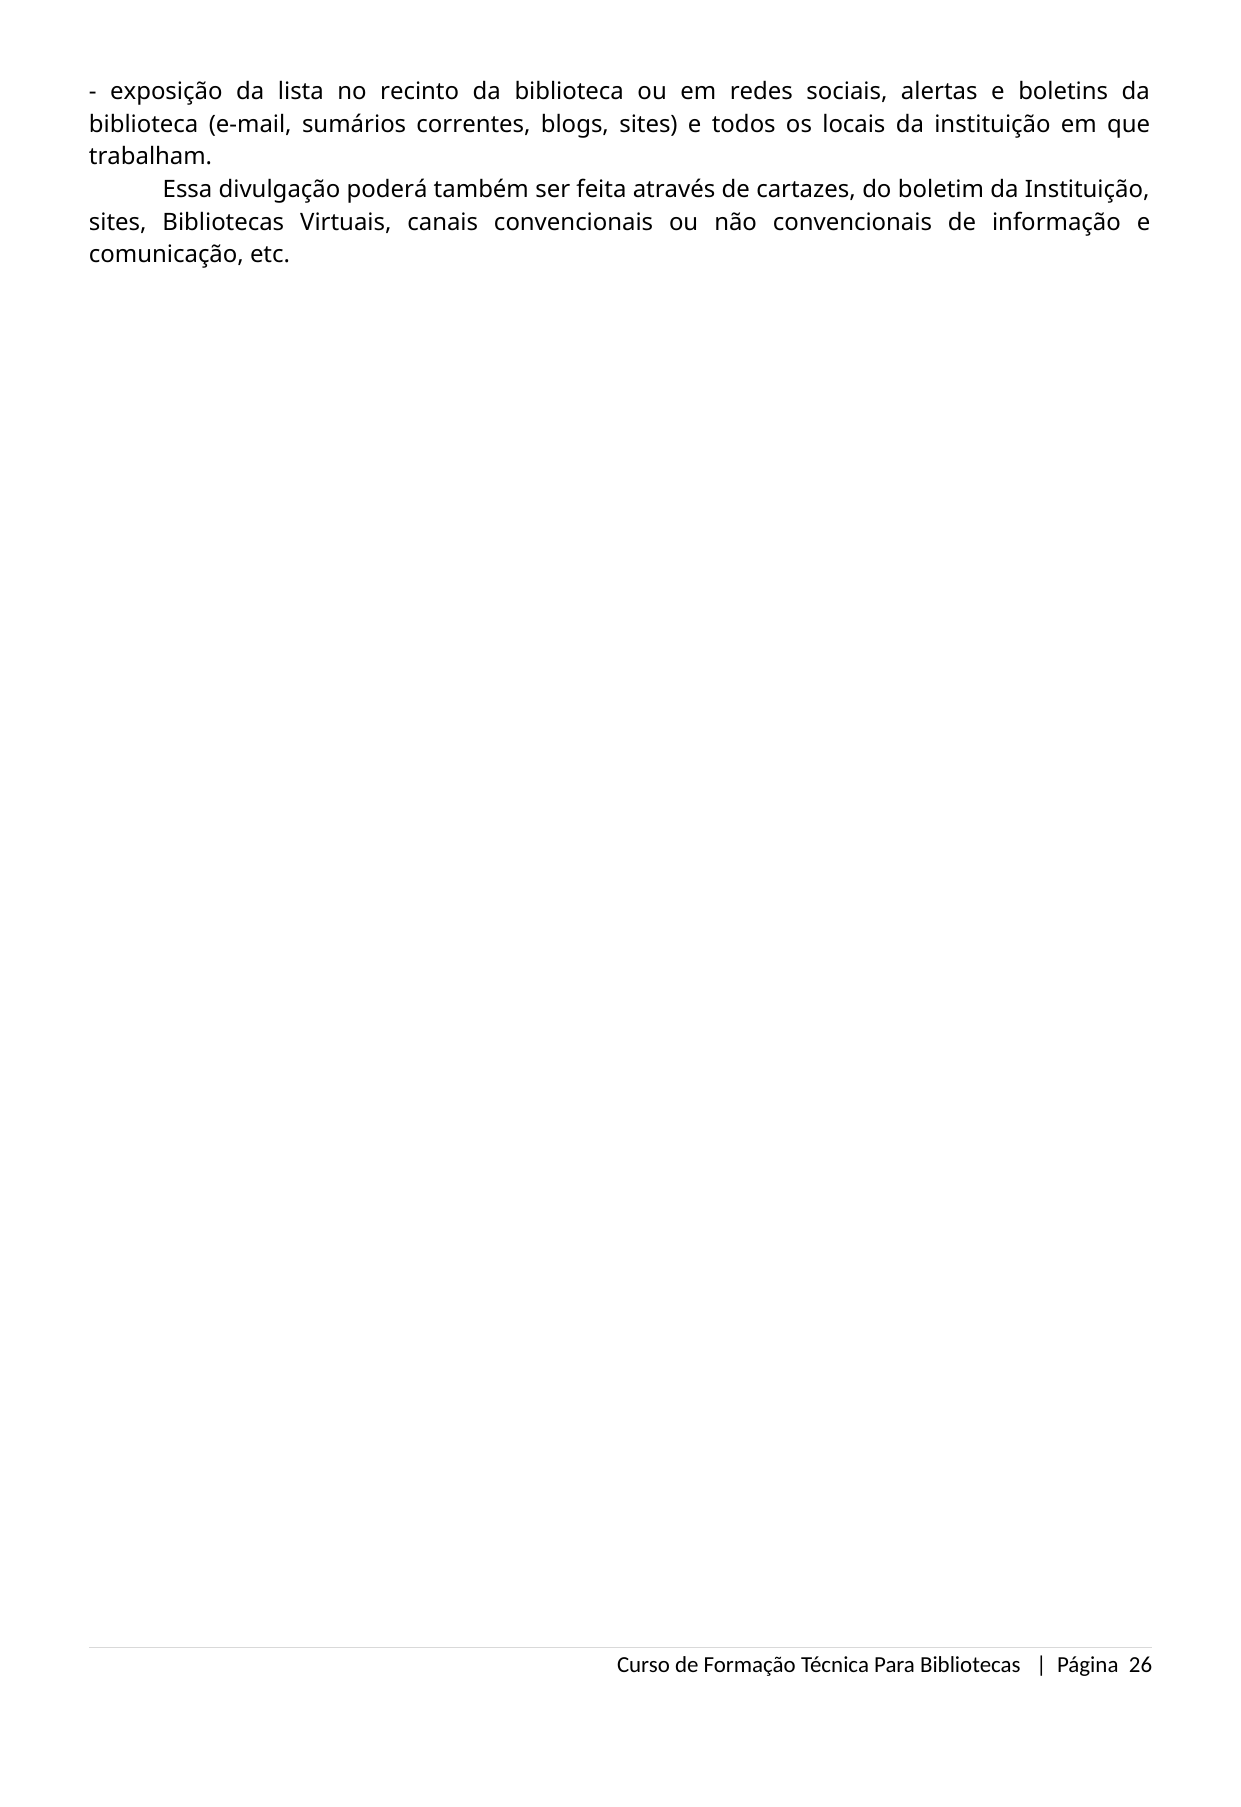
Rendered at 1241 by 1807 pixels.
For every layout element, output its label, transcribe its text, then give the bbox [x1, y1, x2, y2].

text - exposição da lista no recinto da biblioteca ou em redes sociais, alertas e boletins da biblioteca (e-mail, sumários correntes, blogs, sites) e todos os locais da instituição em que trabalham. [89, 74, 1152, 172]
text Essa divulgação poderá também ser feita através de cartazes, do boletim da Instituição, sites, Bibliotecas Virtuais, canais convencionais ou não convencionais de informação e comunicação, etc. [89, 172, 1152, 269]
